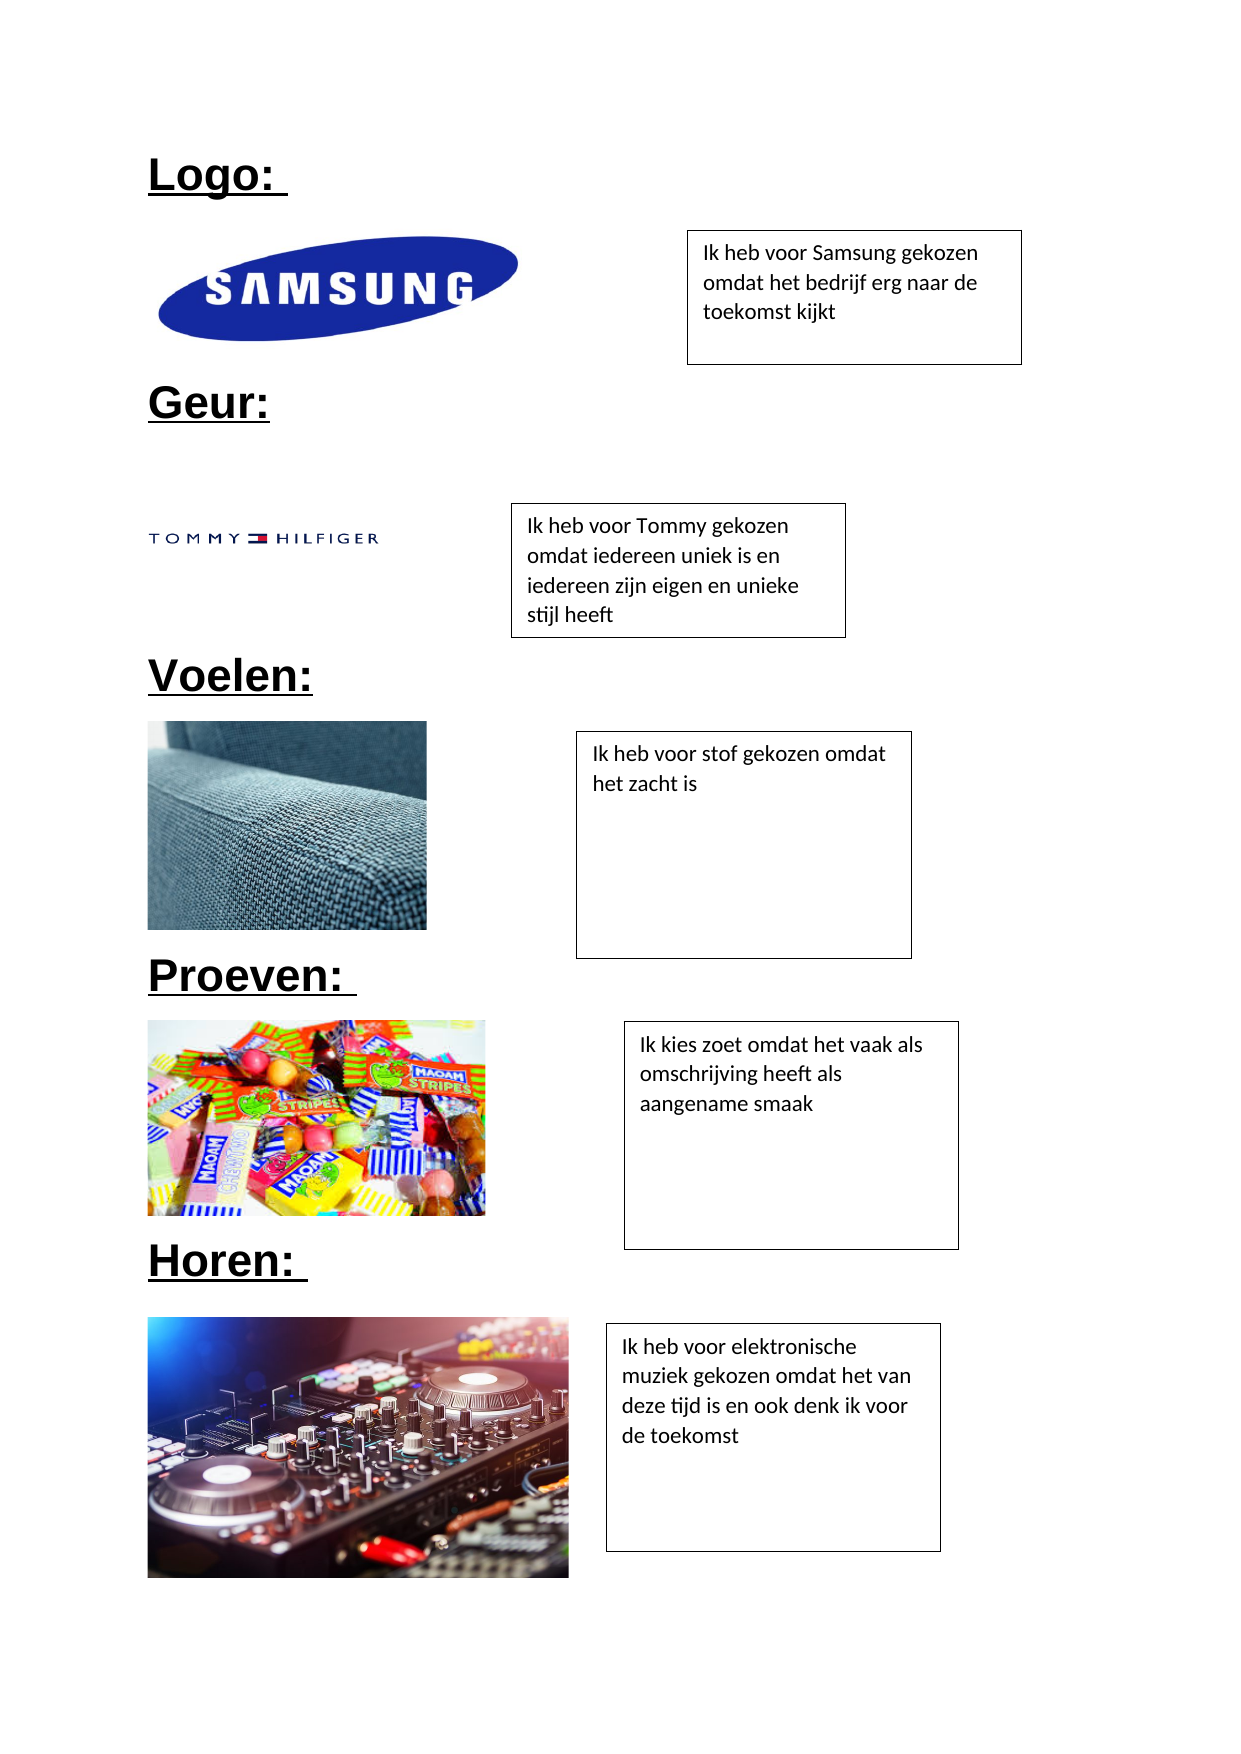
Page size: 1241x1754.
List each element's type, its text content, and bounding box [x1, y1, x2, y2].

text Ik kies zoet omdat het vaak als omschrijving heeft als aangename smaak [639, 1030, 943, 1117]
text Geur: [148, 375, 1093, 428]
text Voelen: [148, 648, 1093, 701]
text Horen: [148, 1234, 1093, 1287]
text Ik heb voor Samsung gekozen omdat het bedrijf erg naar de toekomst kijkt [703, 238, 1006, 325]
text Ik heb voor stof gekozen omdat het zacht is [592, 739, 896, 797]
text [607, 1324, 940, 1551]
text Logo: [148, 148, 1093, 200]
text Ik heb voor Tommy gekozen omdat iedereen uniek is en iedereen zijn eigen en unieke stijl heeft [527, 511, 830, 628]
text Ik heb voor elektronische muziek gekozen omdat het van deze tijd is en ook denk ik voor de toekomst [622, 1332, 925, 1449]
text Proeven: [148, 948, 1093, 1001]
